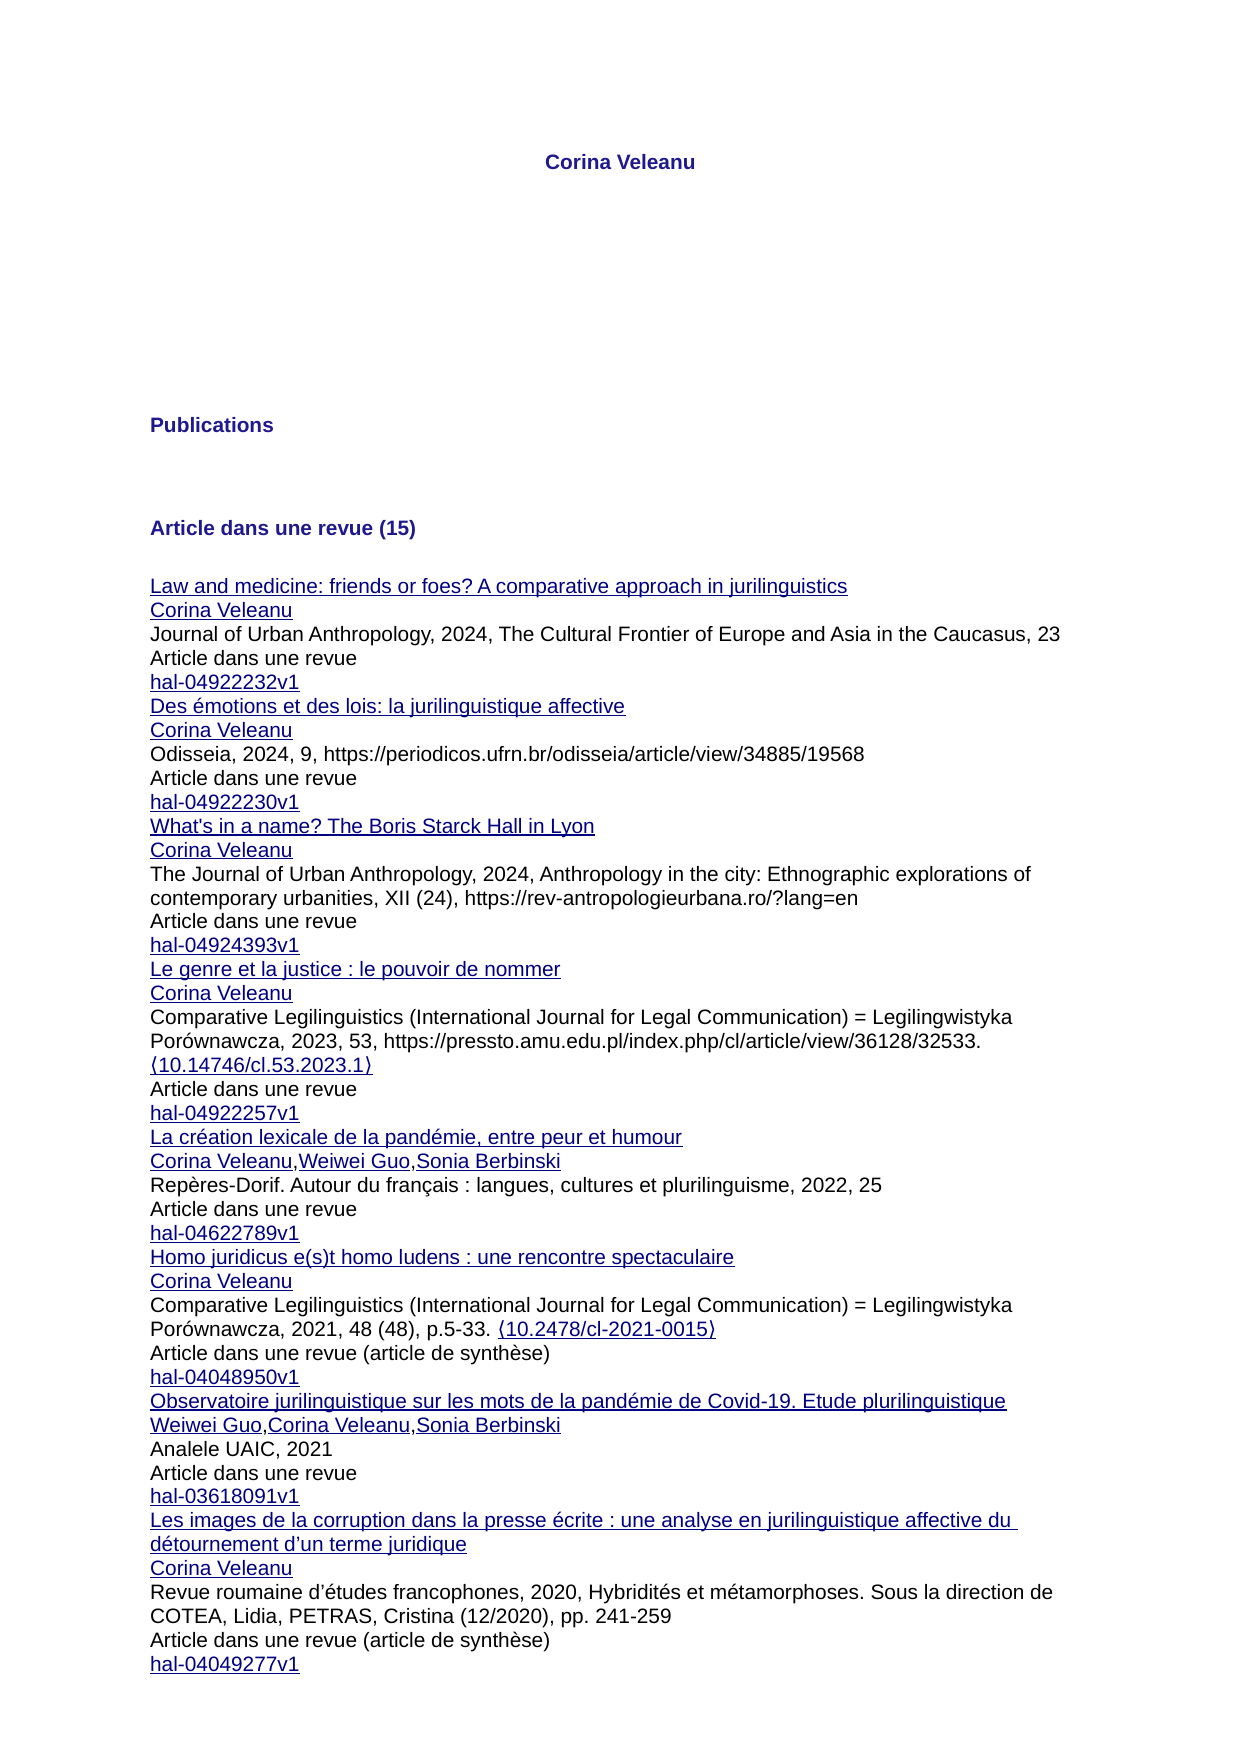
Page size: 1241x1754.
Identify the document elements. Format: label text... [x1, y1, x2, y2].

subtitle Corina Veleanu [150, 150, 1090, 174]
table_cell Observatoire jurilinguistique sur les mots de la pandémie de Covid-19. Etude plurilinguistique Weiwei Guo,Corina Veleanu,Sonia Berbinski Analele UAIC, 2021 Article dans une revue hal-03618091v1 [150, 1389, 1090, 1508]
subtitle Publications [150, 412, 1090, 436]
table_cell Des émotions et des lois: la jurilinguistique affective Corina Veleanu Odisseia, 2024, 9, https://periodicos.ufrn.br/odisseia/article/view/34885/19568 Article dans une revue hal-04922230v1 [150, 694, 1090, 813]
table_cell La création lexicale de la pandémie, entre peur et humour Corina Veleanu,Weiwei Guo,Sonia Berbinski Repères-Dorif. Autour du français : langues, cultures et plurilinguisme, 2022, 25 Article dans une revue hal-04622789v1 [150, 1125, 1090, 1245]
table_cell What's in a name? The Boris Starck Hall in Lyon Corina Veleanu The Journal of Urban Anthropology, 2024, Anthropology in the city: Ethnographic explorations of contemporary urbanities, XII (24), https://rev-antropologieurbana.ro/?lang=en Article dans une revue hal-04924393v1 [150, 814, 1090, 957]
subtitle Article dans une revue (15) [150, 516, 1090, 539]
table_header Law and medicine: friends or foes? A comparative approach in jurilinguistics Corina Veleanu Journal of Urban Anthropology, 2024, The Cultural Frontier of Europe and Asia in the Caucasus, 23 Article dans une revue hal-04922232v1 [150, 574, 1090, 694]
table_cell Les images de la corruption dans la presse écrite : une analyse en jurilinguistique affective du détournement d’un terme juridique Corina Veleanu Revue roumaine d’études francophones, 2020, Hybridités et métamorphoses. Sous la direction de COTEA, Lidia, PETRAS, Cristina (12/2020), pp. 241-259 Article dans une revue (article de synthèse) hal-04049277v1 [150, 1508, 1090, 1676]
table_cell Le genre et la justice : le pouvoir de nommer Corina Veleanu Comparative Legilinguistics (International Journal for Legal Communication) = Legilingwistyka Porównawcza, 2023, 53, https://pressto.amu.edu.pl/index.php/cl/article/view/36128/32533. ⟨10.14746/cl.53.2023.1⟩ Article dans une revue hal-04922257v1 [150, 957, 1090, 1125]
table_cell Homo juridicus e(s)t homo ludens : une rencontre spectaculaire Corina Veleanu Comparative Legilinguistics (International Journal for Legal Communication) = Legilingwistyka Porównawcza, 2021, 48 (48), p.5-33. ⟨10.2478/cl-2021-0015⟩ Article dans une revue (article de synthèse) hal-04048950v1 [150, 1245, 1090, 1388]
